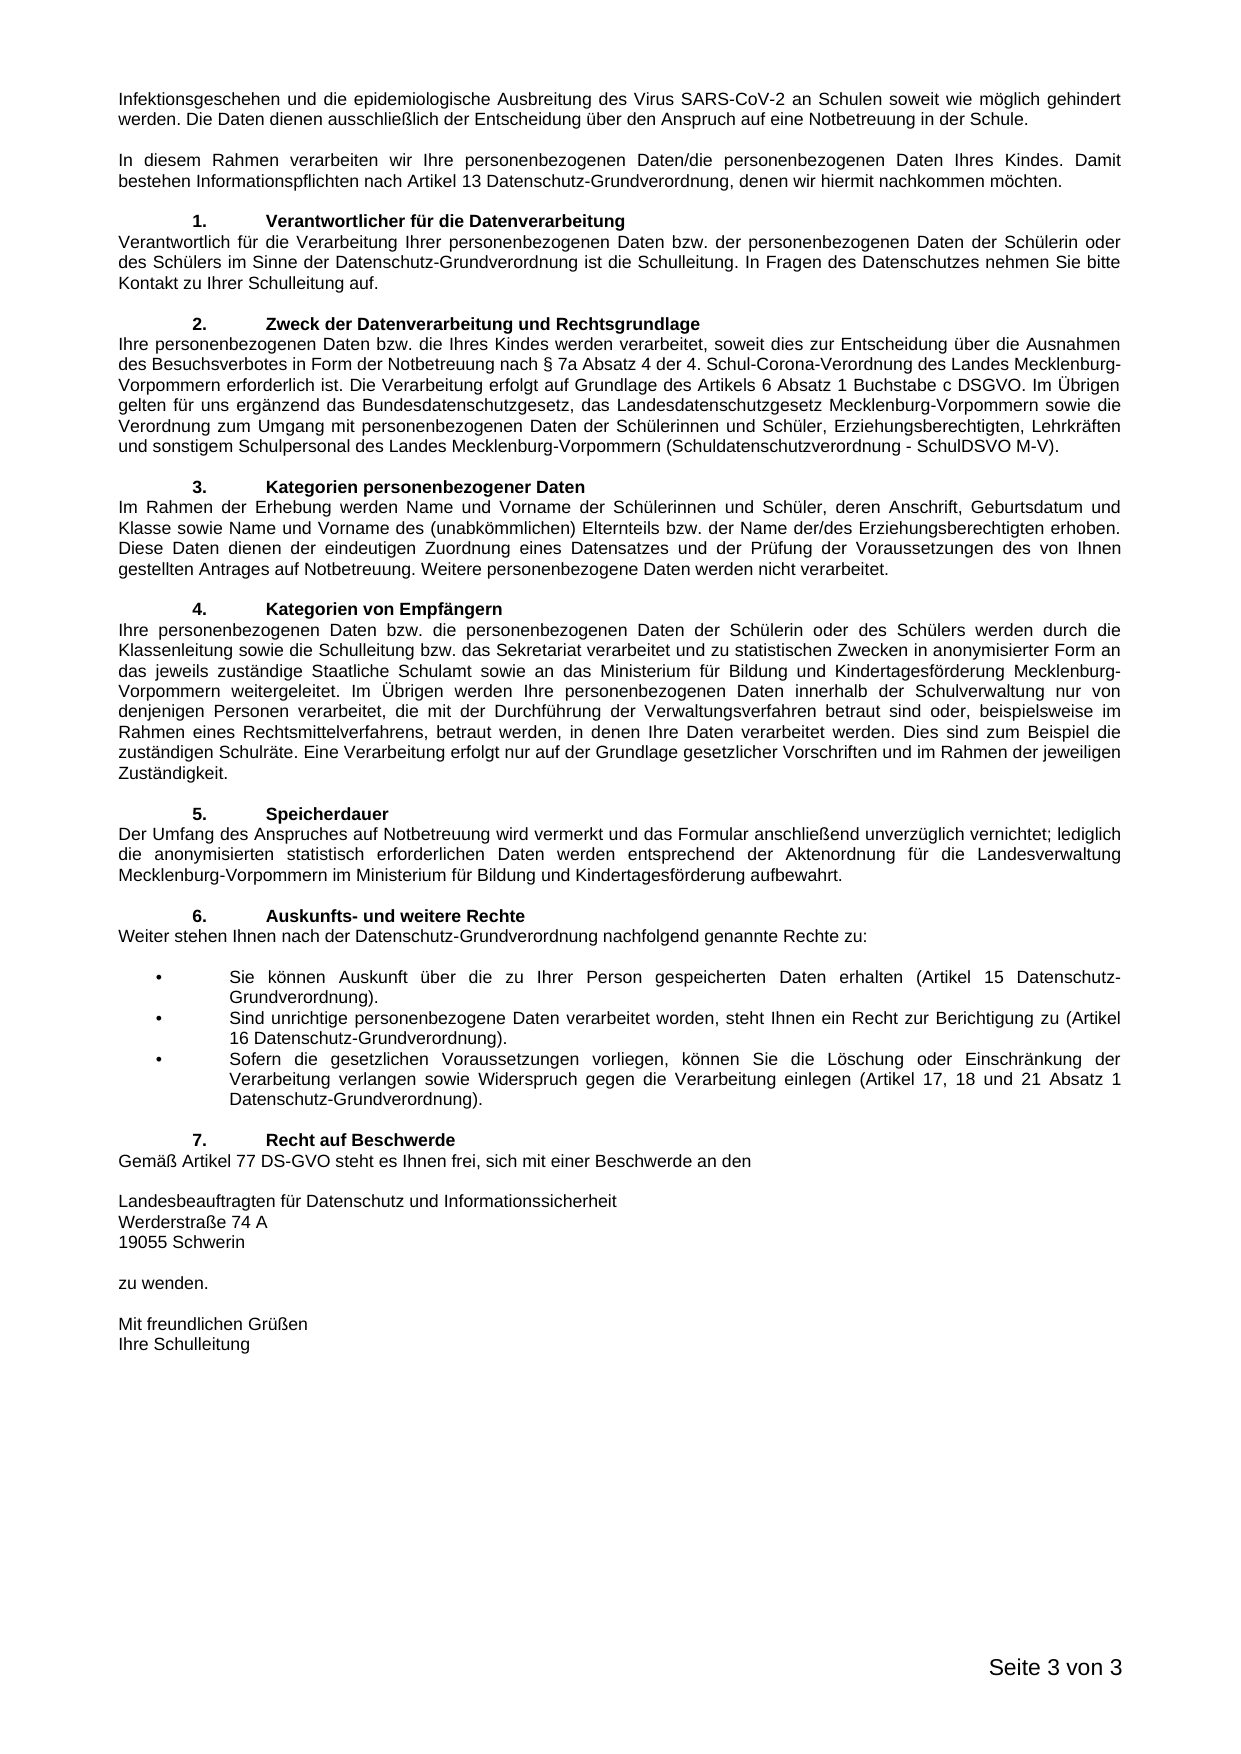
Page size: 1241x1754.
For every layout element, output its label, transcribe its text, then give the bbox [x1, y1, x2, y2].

text 19055 Schwerin [118, 1232, 1122, 1252]
text Der Umfang des Anspruches auf Notbetreuung wird vermerkt und das Formular anschließend unverzüglich vernichtet; lediglich die anonymisierten statistisch erforderlichen Daten werden entsprechend der Aktenordnung für die Landesverwaltung Mecklenburg-Vorpommern im Ministerium für Bildung und Kindertagesförderung aufbewahrt. [118, 824, 1122, 885]
text Im Rahmen der Erhebung werden Name und Vorname der Schülerinnen und Schüler, deren Anschrift, Geburtsdatum und Klasse sowie Name und Vorname des (unabkömmlichen) Elternteils bzw. der Name der/des Erziehungsberechtigten erhoben. Diese Daten dienen der eindeutigen Zuordnung eines Datensatzes und der Prüfung der Voraussetzungen des von Ihnen gestellten Antrages auf Notbetreuung. Weitere personenbezogene Daten werden nicht verarbeitet. [118, 497, 1122, 579]
text Mit freundlichen Grüßen [118, 1314, 1122, 1334]
text Ihre personenbezogenen Daten bzw. die personenbezogenen Daten der Schülerin oder des Schülers werden durch die Klassenleitung sowie die Schulleitung bzw. das Sekretariat verarbeitet und zu statistischen Zwecken in anonymisierter Form an das jeweils zuständige Staatliche Schulamt sowie an das Ministerium für Bildung und Kindertagesförderung Mecklenburg-Vorpommern weitergeleitet. Im Übrigen werden Ihre personenbezogenen Daten innerhalb der Schulverwaltung nur von denjenigen Personen verarbeitet, die mit der Durchführung der Verwaltungsverfahren betraut sind oder, beispielsweise im Rahmen eines Rechtsmittelverfahrens, betraut werden, in denen Ihre Daten verarbeitet werden. Dies sind zum Beispiel die zuständigen Schulräte. Eine Verarbeitung erfolgt nur auf der Grundlage gesetzlicher Vorschriften und im Rahmen der jeweiligen Zuständigkeit. [118, 619, 1122, 783]
text Werderstraße 74 A [118, 1212, 1122, 1232]
text Infektionsgeschehen und die epidemiologische Ausbreitung des Virus SARS-CoV-2 an Schulen soweit wie möglich gehindert werden. Die Daten dienen ausschließlich der Entscheidung über den Anspruch auf eine Notbetreuung in der Schule. [118, 89, 1122, 129]
text Ihre personenbezogenen Daten bzw. die Ihres Kindes werden verarbeitet, soweit dies zur Entscheidung über die Ausnahmen des Besuchsverbotes in Form der Notbetreuung nach § 7a Absatz 4 der 4. Schul-Corona-Verordnung des Landes Mecklenburg-Vorpommern erforderlich ist. Die Verarbeitung erfolgt auf Grundlage des Artikels 6 Absatz 1 Buchstabe c DSGVO. Im Übrigen gelten für uns ergänzend das Bundesdatenschutzgesetz, das Landesdatenschutzgesetz Mecklenburg-Vorpommern sowie die Verordnung zum Umgang mit personenbezogenen Daten der Schülerinnen und Schüler, Erziehungsberechtigten, Lehrkräften und sonstigem Schulpersonal des Landes Mecklenburg-Vorpommern (Schuldatenschutzverordnung - SchulDSVO M-V). [118, 334, 1122, 456]
text In diesem Rahmen verarbeiten wir Ihre personenbezogenen Daten/die personenbezogenen Daten Ihres Kindes. Damit bestehen Informationspflichten nach Artikel 13 Datenschutz-Grundverordnung, denen wir hiermit nachkommen möchten. [118, 150, 1122, 191]
list Sofern die gesetzlichen Voraussetzungen vorliegen, können Sie die Löschung oder Einschränkung der Verarbeitung verlangen sowie Widerspruch gegen die Verarbeitung einlegen (Artikel 17, 18 und 21 Absatz 1 Datenschutz-Grundverordnung). [156, 1048, 1122, 1109]
list Zweck der Datenverarbeitung und Rechtsgrundlage [192, 313, 1122, 334]
text Verantwortlich für die Verarbeitung Ihrer personenbezogenen Daten bzw. der personenbezogenen Daten der Schülerin oder des Schülers im Sinne der Datenschutz-Grundverordnung ist die Schulleitung. In Fragen des Datenschutzes nehmen Sie bitte Kontakt zu Ihrer Schulleitung auf. [118, 232, 1122, 293]
text Gemäß Artikel 77 DS-GVO steht es Ihnen frei, sich mit einer Beschwerde an den [118, 1150, 1122, 1171]
text zu wenden. [118, 1273, 1122, 1293]
list Speicherdauer [192, 803, 1122, 824]
list Kategorien von Empfängern [192, 599, 1122, 619]
list Kategorien personenbezogener Daten [192, 477, 1122, 497]
list Recht auf Beschwerde [192, 1130, 1122, 1150]
list Sind unrichtige personenbezogene Daten verarbeitet worden, steht Ihnen ein Recht zur Berichtigung zu (Artikel 16 Datenschutz-Grundverordnung). [156, 1007, 1122, 1048]
list Auskunfts- und weitere Rechte [192, 905, 1122, 926]
text Weiter stehen Ihnen nach der Datenschutz-Grundverordnung nachfolgend genannte Rechte zu: [118, 926, 1122, 946]
list Verantwortlicher für die Datenverarbeitung [192, 211, 1122, 232]
text Landesbeauftragten für Datenschutz und Informationssicherheit [118, 1191, 1122, 1212]
list Sie können Auskunft über die zu Ihrer Person gespeicherten Daten erhalten (Artikel 15 Datenschutz-Grundverordnung). [156, 967, 1122, 1007]
text Ihre Schulleitung [118, 1334, 1122, 1354]
